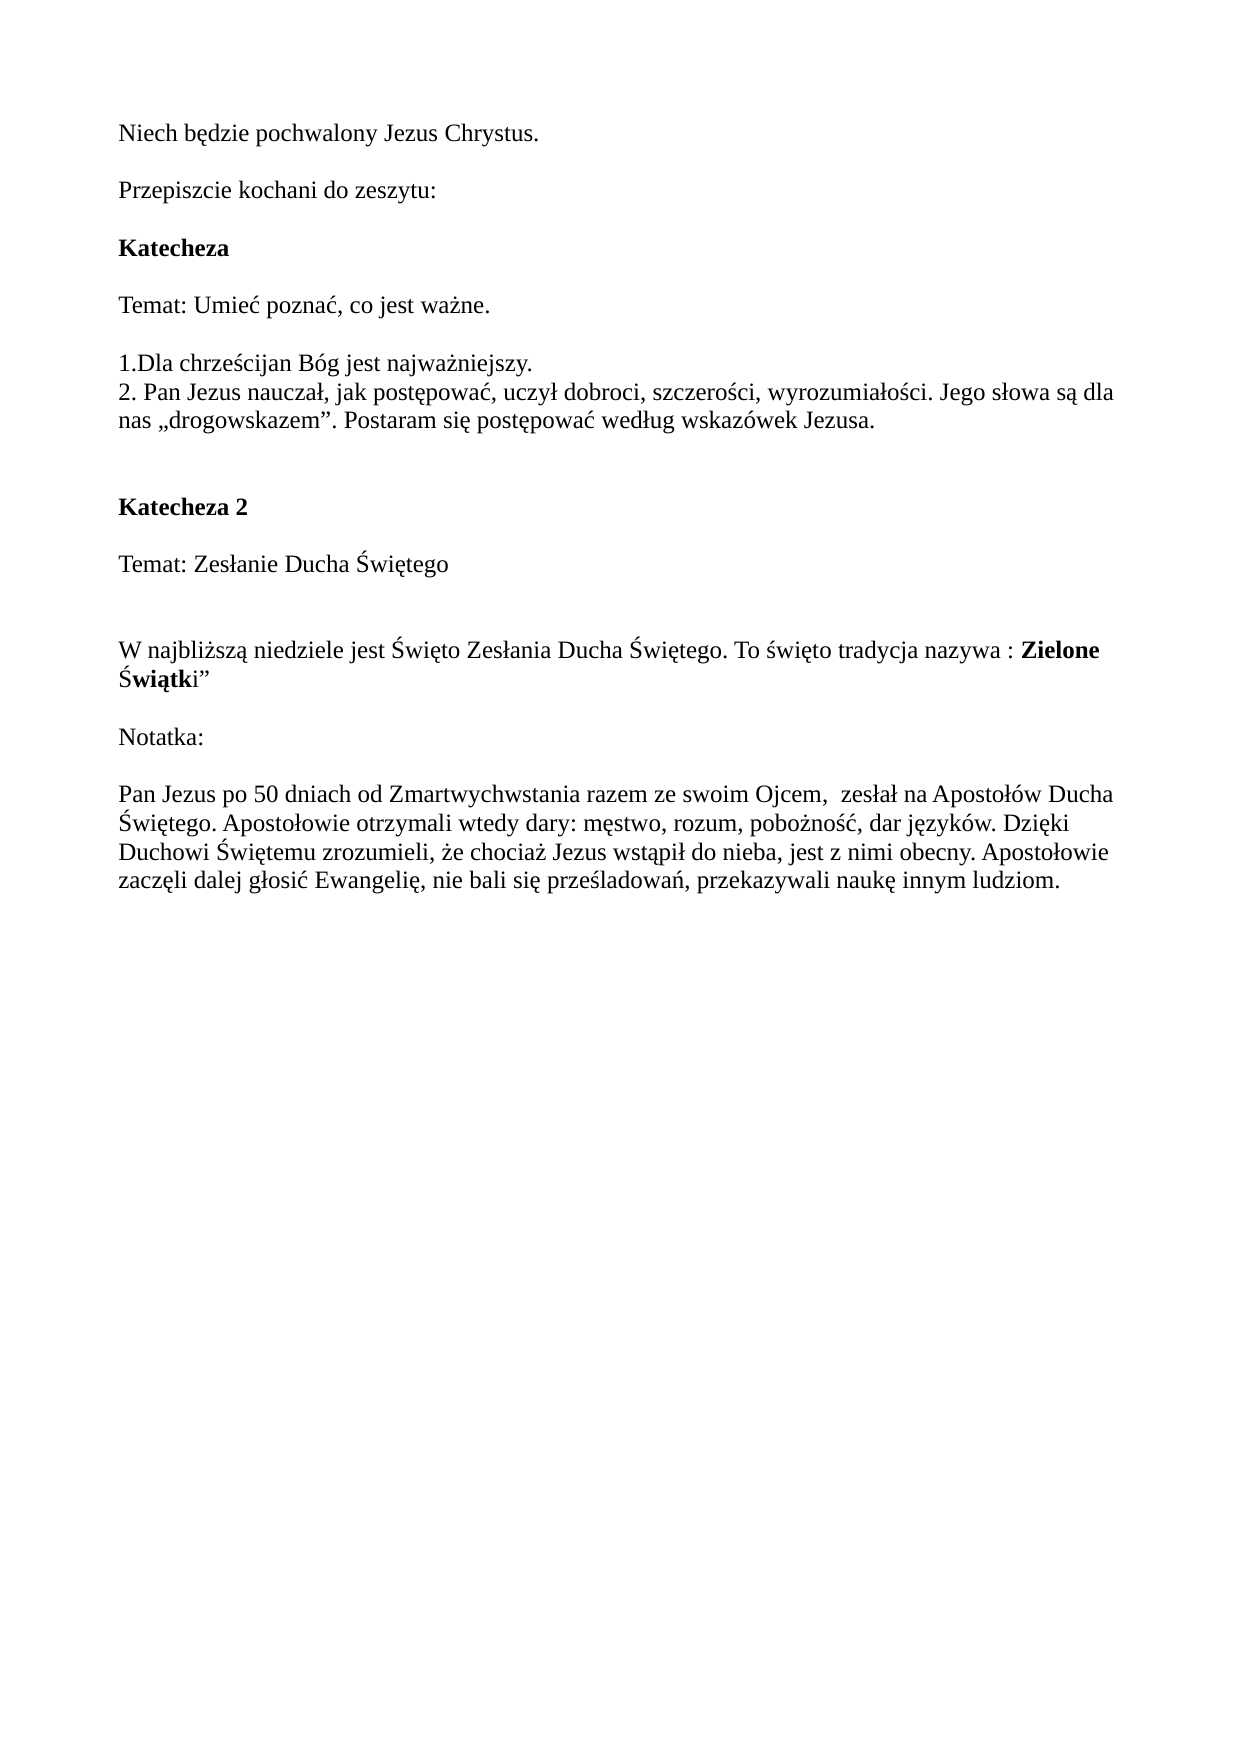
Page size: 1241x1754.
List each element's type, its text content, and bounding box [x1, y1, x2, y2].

text Temat: Zesłanie Ducha Świętego [118, 549, 1122, 578]
text W najbliższą niedziele jest Święto Zesłania Ducha Świętego. To święto tradycja nazywa : Zielone Świątki” [118, 636, 1122, 693]
text Przepiszcie kochani do zeszytu: [118, 176, 1122, 204]
text Niech będzie pochwalony Jezus Chrystus. [118, 118, 1122, 147]
text Katecheza [118, 233, 1122, 262]
text Temat: Umieć poznać, co jest ważne. [118, 291, 1122, 319]
text 2. Pan Jezus nauczał, jak postępować, uczył dobroci, szczerości, wyrozumiałości. Jego słowa są dla nas „drogowskazem”. Postaram się postępować według wskazówek Jezusa. [118, 377, 1122, 434]
text Notatka: [118, 722, 1122, 751]
text 1.Dla chrześcijan Bóg jest najważniejszy. [118, 348, 1122, 377]
text Pan Jezus po 50 dniach od Zmartwychwstania razem ze swoim Ojcem, zesłał na Apostołów Ducha Świętego. Apostołowie otrzymali wtedy dary: męstwo, rozum, pobożność, dar języków. Dzięki Duchowi Świętemu zrozumieli, że chociaż Jezus wstąpił do nieba, jest z nimi obecny. Apostołowie zaczęli dalej głosić Ewangelię, nie bali się prześladowań, przekazywali naukę innym ludziom. [118, 779, 1122, 894]
text Katecheza 2 [118, 492, 1122, 521]
